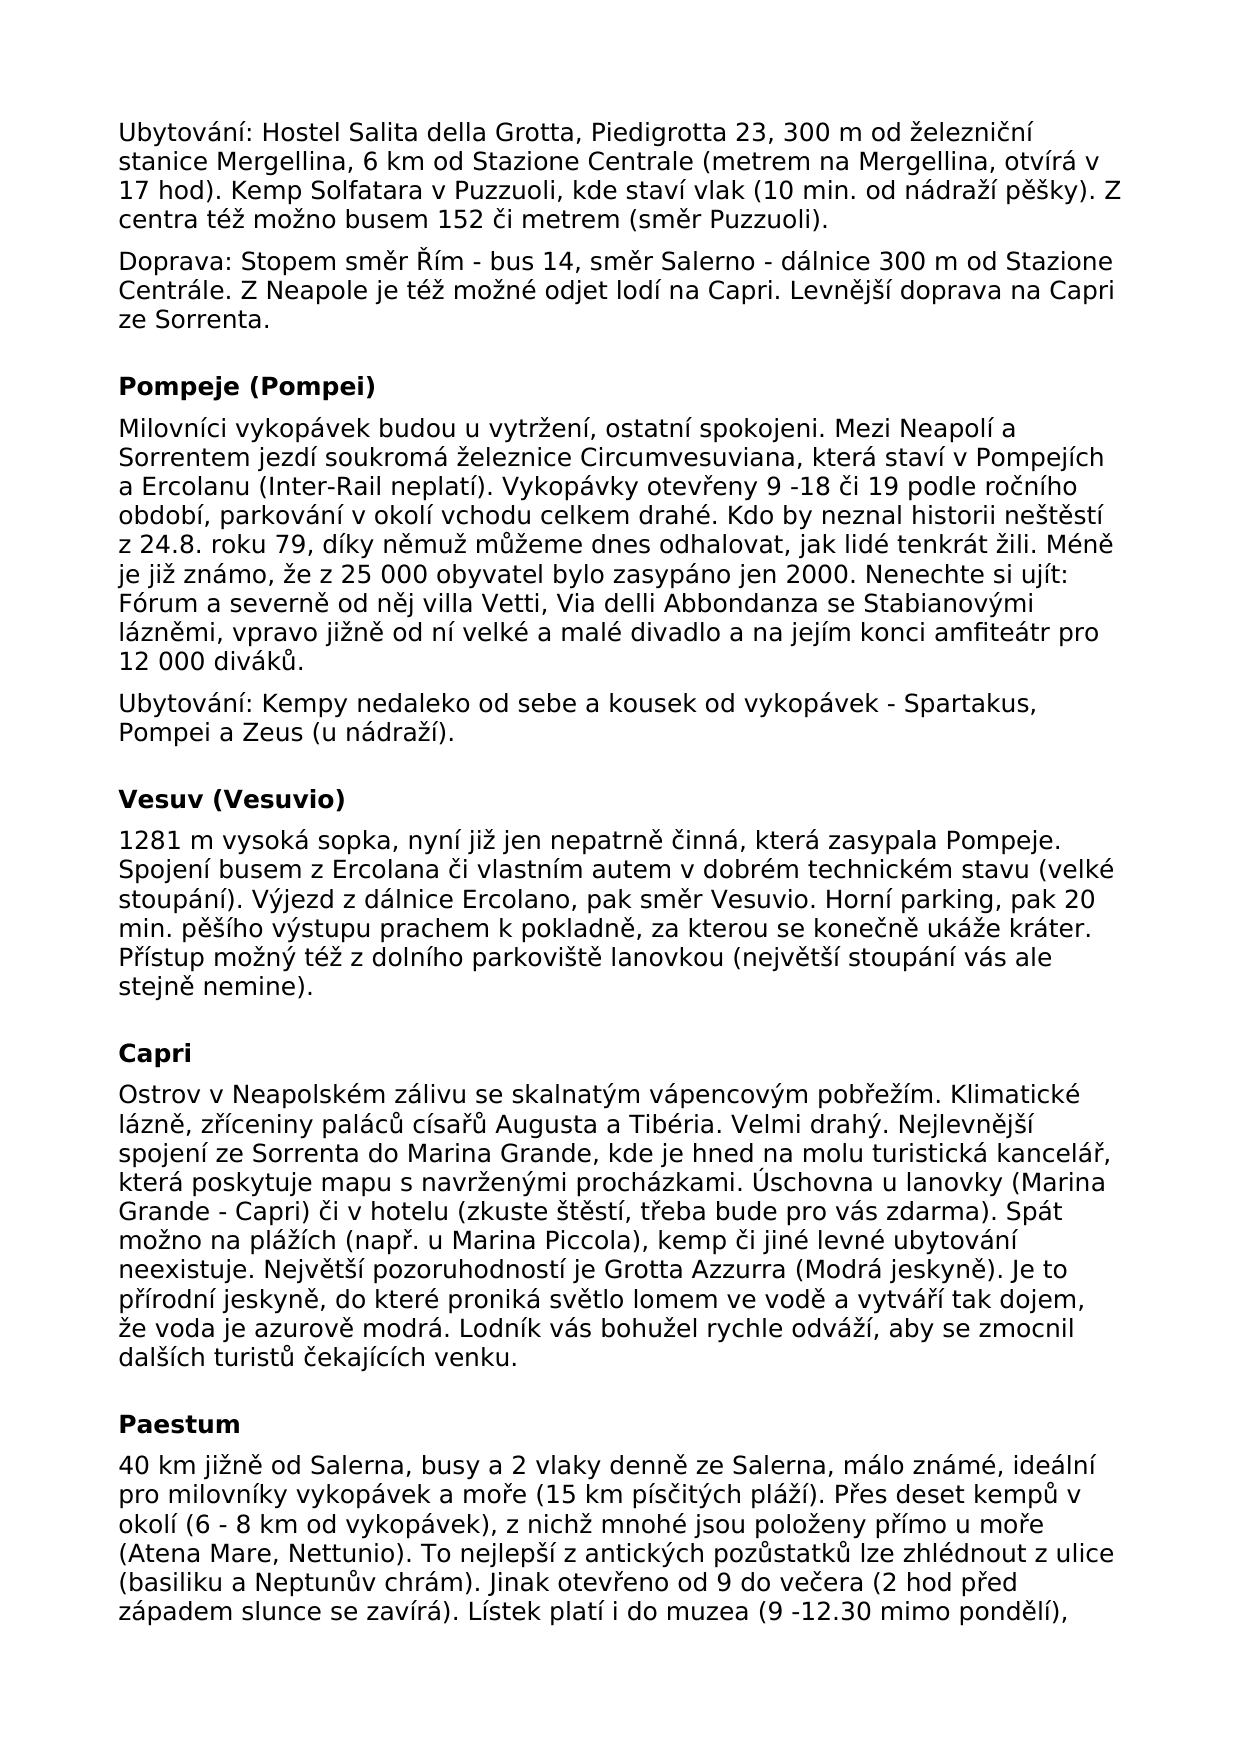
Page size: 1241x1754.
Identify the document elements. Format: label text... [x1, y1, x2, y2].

subtitle Pompeje (Pompei) [118, 372, 1122, 401]
text Milovníci vykopávek budou u vytržení, ostatní spokojeni. Mezi Neapolí a Sorrentem jezdí soukromá železnice Circumvesuviana, která staví v Pompejích a Ercolanu (Inter-Rail neplatí). Vykopávky otevřeny 9 -18 či 19 podle ročního období, parkování v okolí vchodu celkem drahé. Kdo by neznal historii neštěstí z 24.8. roku 79, díky němuž můžeme dnes odhalovat, jak lidé tenkrát žili. Méně je již známo, že z 25 000 obyvatel bylo zasypáno jen 2000. Nenechte si ujít: Fórum a severně od něj villa Vetti, Via delli Abbondanza se Stabianovými lázněmi, vpravo jižně od ní velké a malé divadlo a na jejím konci amfiteátr pro 12 000 diváků. [118, 414, 1122, 676]
text Ostrov v Neapolském zálivu se skalnatým vápencovým pobřežím. Klimatické lázně, zříceniny paláců císařů Augusta a Tibéria. Velmi drahý. Nejlevnější spojení ze Sorrenta do Marina Grande, kde je hned na molu turistická kancelář, která poskytuje mapu s navrženými procházkami. Úschovna u lanovky (Marina Grande - Capri) či v hotelu (zkuste štěstí, třeba bude pro vás zdarma). Spát možno na plážích (např. u Marina Piccola), kemp či jiné levné ubytování neexistuje. Největší pozoruhodností je Grotta Azzurra (Modrá jeskyně). Je to přírodní jeskyně, do které proniká světlo lomem ve vodě a vytváří tak dojem, že voda je azurově modrá. Lodník vás bohužel rychle odváží, aby se zmocnil dalších turistů čekajících venku. [118, 1081, 1122, 1372]
subtitle Capri [118, 1039, 1122, 1068]
text 1281 m vysoká sopka, nyní již jen nepatrně činná, která zasypala Pompeje. Spojení busem z Ercolana či vlastním autem v dobrém technickém stavu (velké stoupání). Výjezd z dálnice Ercolano, pak směr Vesuvio. Horní parking, pak 20 min. pěšího výstupu prachem k pokladně, za kterou se konečně ukáže kráter. Přístup možný též z dolního parkoviště lanovkou (největší stoupání vás ale stejně nemine). [118, 826, 1122, 1001]
subtitle Paestum [118, 1410, 1122, 1439]
text Ubytování: Kempy nedaleko od sebe a kousek od vykopávek - Spartakus, Pompei a Zeus (u nádraží). [118, 689, 1122, 747]
subtitle Vesuv (Vesuvio) [118, 785, 1122, 814]
text 40 km jižně od Salerna, busy a 2 vlaky denně ze Salerna, málo známé, ideální pro milovníky vykopávek a moře (15 km písčitých pláží). Přes deset kempů v okolí (6 - 8 km od vykopávek), z nichž mnohé jsou položeny přímo u moře (Atena Mare, Nettunio). To nejlepší z antických pozůstatků lze zhlédnout z ulice (basiliku a Neptunův chrám). Jinak otevřeno od 9 do večera (2 hod před západem slunce se zavírá). Lístek platí i do muzea (9 -12.30 mimo pondělí), [118, 1451, 1122, 1626]
text Ubytování: Hostel Salita della Grotta, Piedigrotta 23, 300 m od železniční stanice Mergellina, 6 km od Stazione Centrale (metrem na Mergellina, otvírá v 17 hod). Kemp Solfatara v Puzzuoli, kde staví vlak (10 min. od nádraží pěšky). Z centra též možno busem 152 či metrem (směr Puzzuoli). [118, 118, 1122, 235]
text Doprava: Stopem směr Řím - bus 14, směr Salerno - dálnice 300 m od Stazione Centrále. Z Neapole je též možné odjet lodí na Capri. Levnější doprava na Capri ze Sorrenta. [118, 247, 1122, 335]
